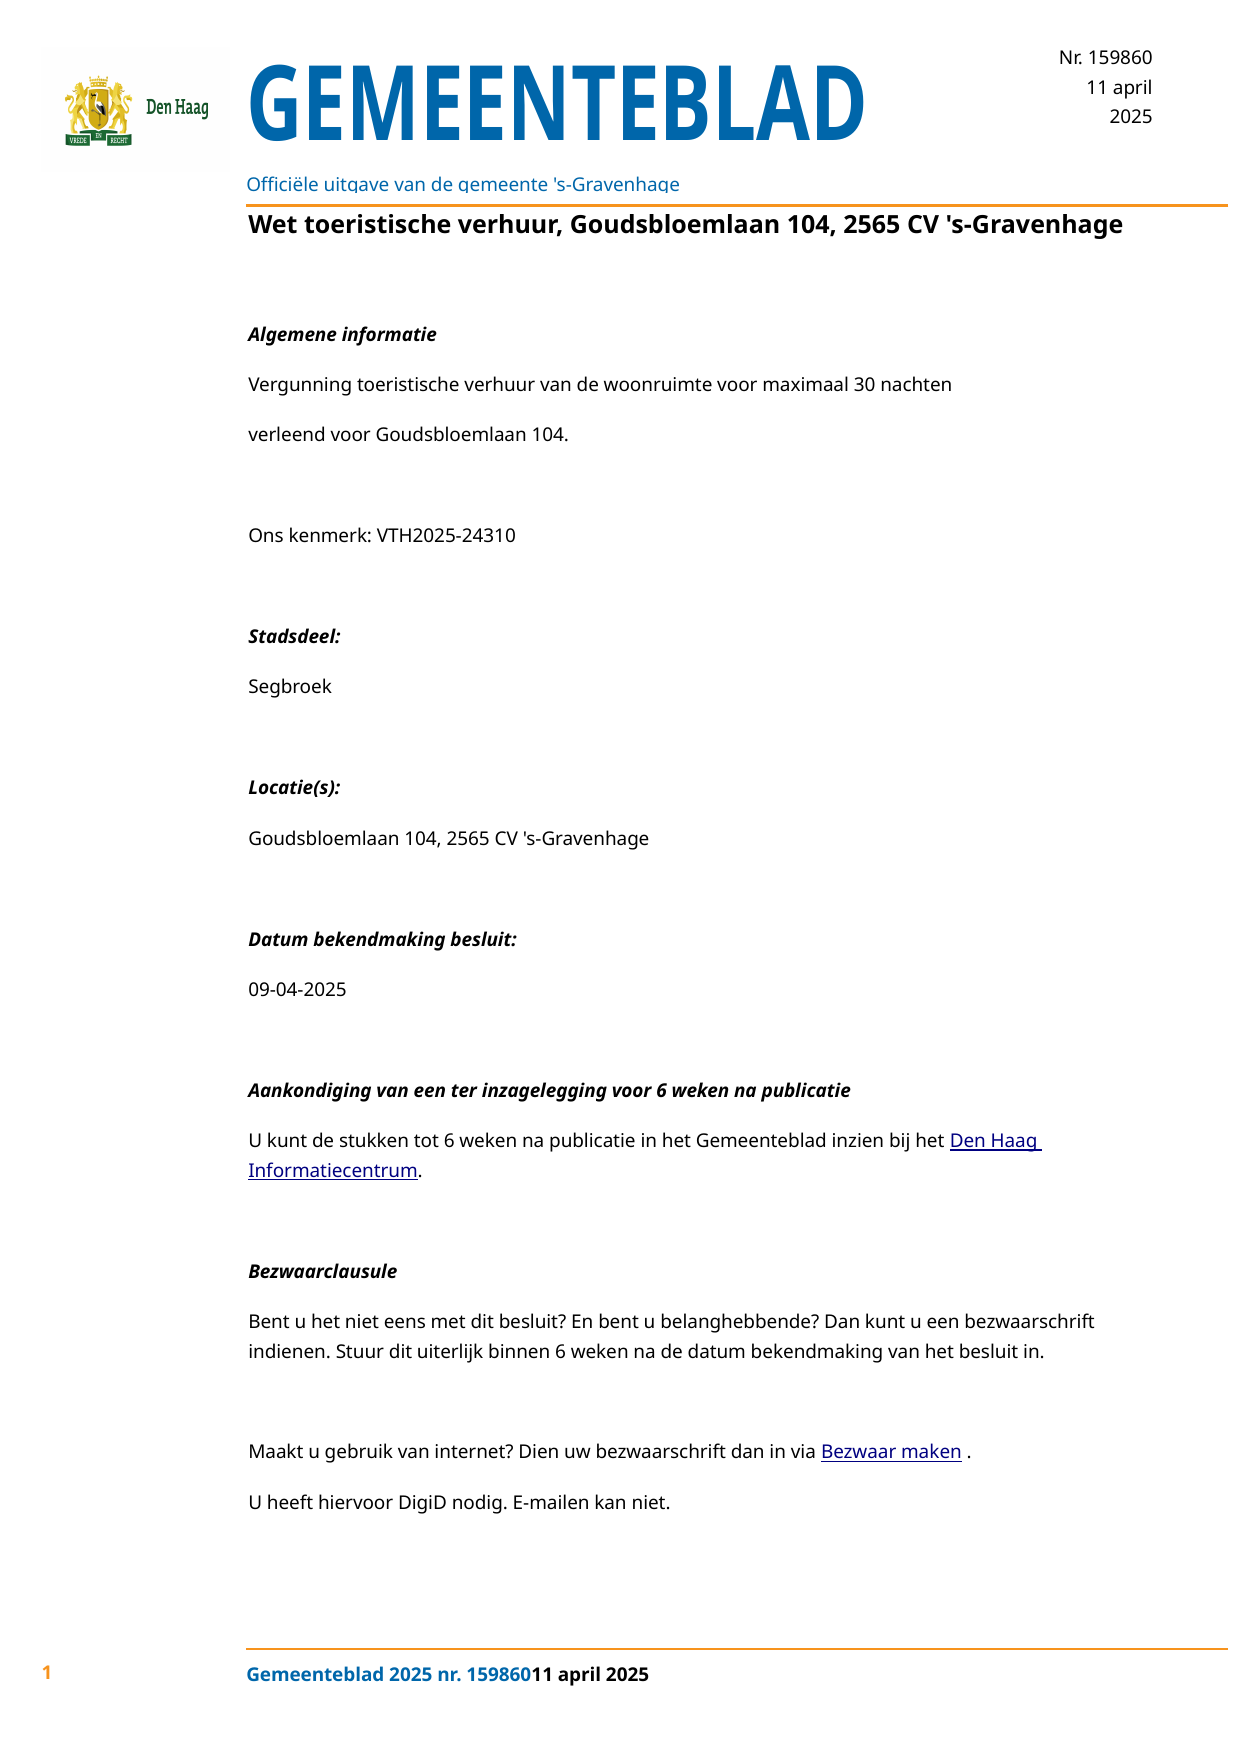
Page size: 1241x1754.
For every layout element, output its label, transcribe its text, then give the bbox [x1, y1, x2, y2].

text Stadsdeel: [248, 623, 1152, 649]
text Aankondiging van een ter inzagelegging voor 6 weken na publicatie [248, 1077, 1152, 1103]
text verleend voor Goudsbloemlaan 104. [248, 422, 1152, 447]
text U kunt de stukken tot 6 weken na publicatie in het Gemeenteblad inzien bij het Den Haag Informatiecentrum. [248, 1127, 1152, 1183]
text U heeft hiervoor DigiD nodig. E-mailen kan niet. [248, 1489, 1152, 1515]
text Segbroek [248, 674, 1152, 699]
picture [41, 47, 231, 172]
text Datum bekendmaking besluit: [248, 926, 1152, 951]
text Bent u het niet eens met dit besluit? En bent u belanghebbende? Dan kunt u een bezwaarschrift indienen. Stuur dit uiterlijk binnen 6 weken na de datum bekendmaking van het besluit in. [248, 1308, 1152, 1363]
text Goudsbloemlaan 104, 2565 CV 's-Gravenhage [248, 825, 1152, 851]
text Algemene informatie [248, 321, 1152, 346]
text Bezwaarclausule [248, 1258, 1152, 1283]
text Vergunning toeristische verhuur van de woonruimte voor maximaal 30 nachten [248, 371, 1152, 397]
text Maakt u gebruik van internet? Dien uw bezwaarschrift dan in via Bezwaar maken . [248, 1439, 1152, 1464]
text Ons kenmerk: VTH2025-24310 [248, 522, 1152, 548]
text Locatie(s): [248, 774, 1152, 800]
text 09-04-2025 [248, 976, 1152, 1002]
text Wet toeristische verhuur, Goudsbloemlaan 104, 2565 CV 's-Gravenhage [248, 207, 1152, 241]
